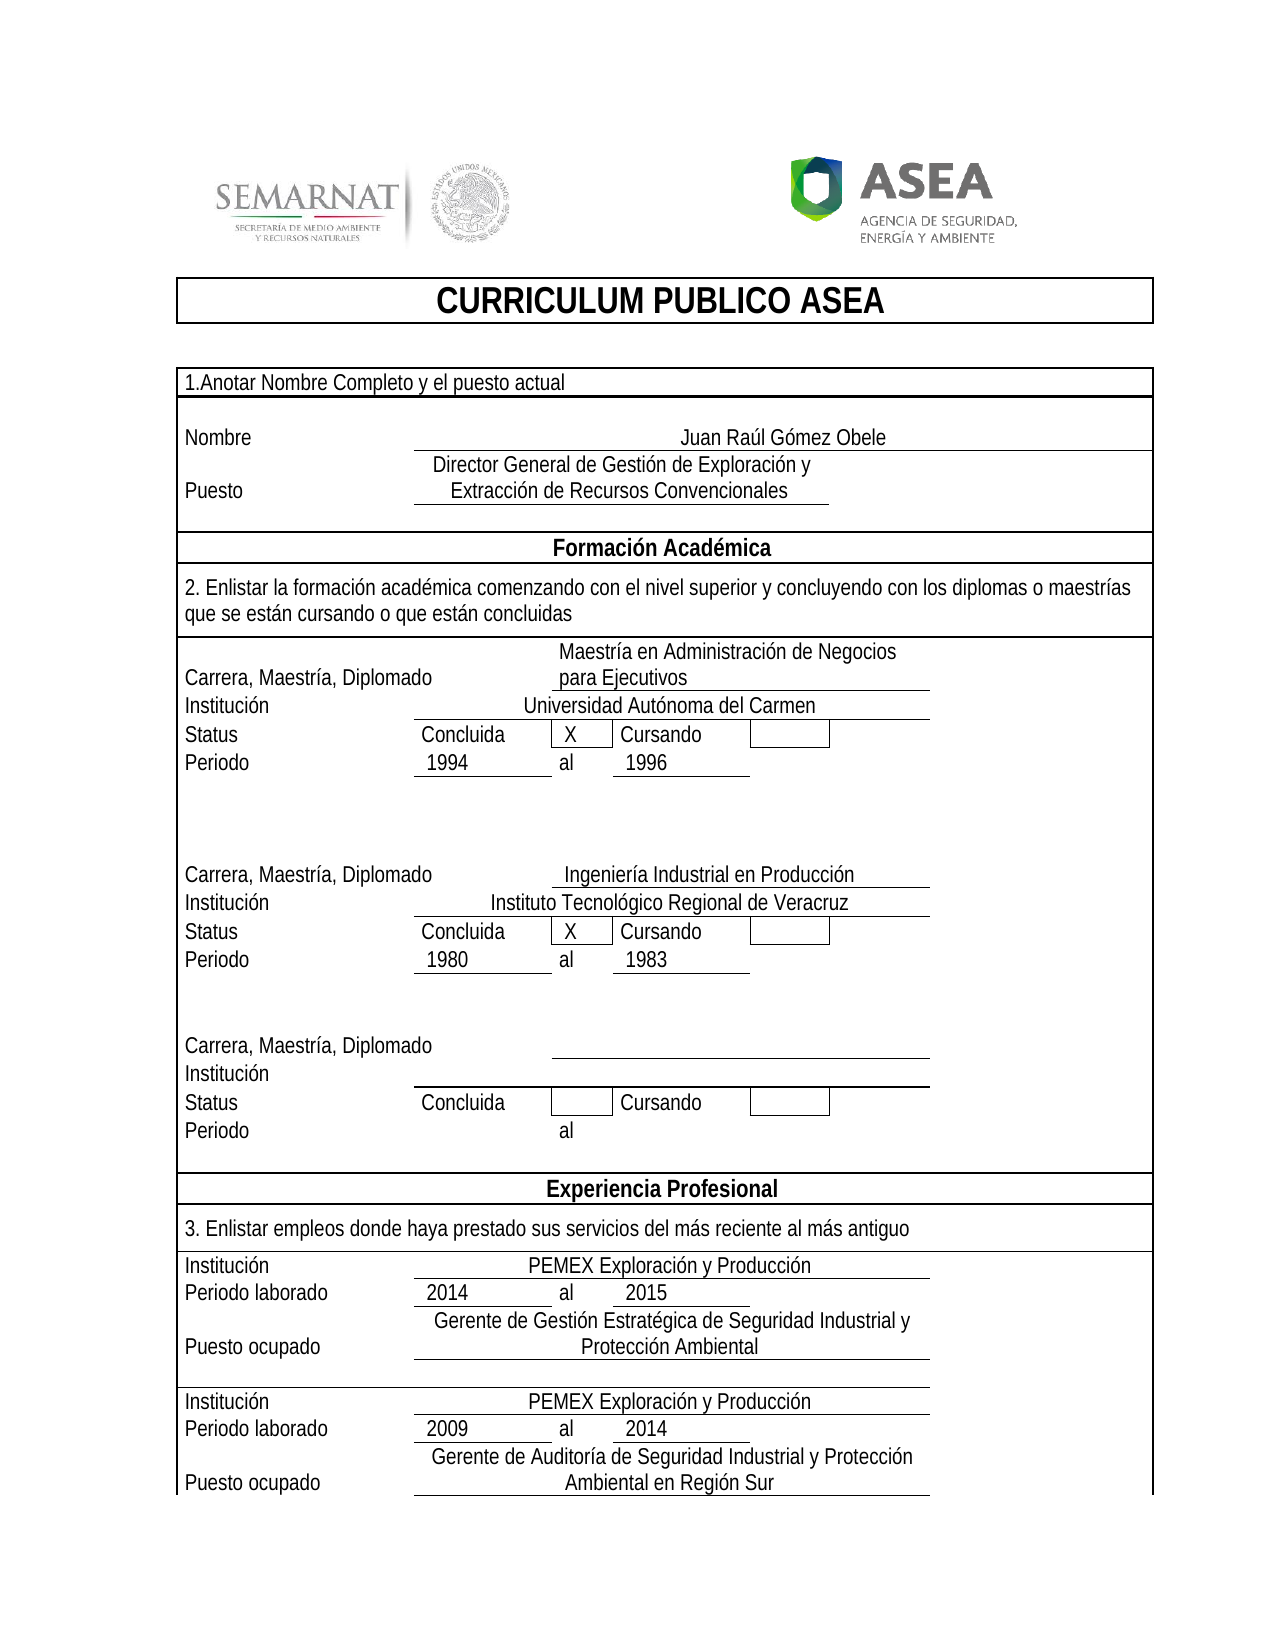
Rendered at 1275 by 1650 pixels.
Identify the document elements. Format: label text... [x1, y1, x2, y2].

table_cell [750, 1116, 829, 1143]
table_cell Juan Raúl Gómez Obele [414, 424, 1152, 450]
table_cell Periodo laborado [178, 1414, 414, 1442]
table_cell [830, 720, 930, 747]
table_cell [750, 973, 829, 1001]
table_cell [178, 398, 414, 424]
table_cell 1983 [613, 944, 750, 973]
table_cell [830, 917, 930, 944]
table_cell [552, 398, 613, 424]
table_cell [613, 1115, 750, 1143]
table_cell 1996 [613, 747, 750, 776]
table_cell [830, 1088, 930, 1115]
table_cell [829, 1115, 930, 1143]
table_cell [613, 228, 750, 252]
table_cell [414, 1360, 552, 1387]
table_cell 2. Enlistar la formación académica comenzando con el nivel superior y concluyendo con los diplomas o maestrías que se están cursando o que están concluidas [178, 564, 1152, 636]
table_cell al [552, 1415, 613, 1442]
table_cell [750, 804, 829, 832]
table_cell [552, 228, 613, 252]
table_cell [829, 944, 930, 973]
table_header [185, 176, 214, 204]
table_cell Status [178, 719, 414, 747]
table_cell Carrera, Maestría, Diplomado [178, 638, 552, 690]
table_cell Director General de Gestión de Exploración y Extracción de Recursos Convencionales [414, 451, 829, 504]
table_cell al [552, 945, 613, 973]
table_cell [930, 204, 1153, 228]
table_cell [414, 974, 552, 1001]
table_cell [552, 505, 613, 531]
table_cell [552, 776, 613, 804]
table_cell [613, 1143, 750, 1172]
table_cell [750, 252, 829, 277]
table_cell Formación Académica [178, 533, 1152, 562]
table_cell Experiencia Profesional [178, 1174, 1152, 1202]
table_cell [178, 1143, 414, 1172]
table_cell Maestría en Administración de Negocios para Ejecutivos [552, 638, 930, 690]
table_cell [750, 945, 829, 973]
table_cell 2014 [414, 1279, 552, 1306]
table_cell Periodo [178, 747, 414, 776]
table_header [750, 148, 829, 204]
table_cell PEMEX Exploración y Producción [414, 1388, 930, 1414]
table_cell Concluida [414, 917, 551, 944]
table_cell [829, 1415, 930, 1442]
table_cell Gerente de Auditoría de Seguridad Industrial y Protección Ambiental en Región Sur [414, 1442, 930, 1495]
table_cell Periodo laborado [178, 1278, 414, 1306]
table_cell Institución [178, 690, 414, 719]
table_cell [930, 451, 1152, 504]
table_header [552, 148, 613, 204]
table_cell X [552, 917, 612, 944]
table_cell [750, 324, 829, 367]
table_cell [177, 228, 214, 252]
table_cell [930, 1252, 1152, 1278]
table_cell Universidad Autónoma del Carmen [414, 690, 930, 719]
table_cell [613, 505, 750, 531]
table_cell [178, 1001, 414, 1029]
table_cell [829, 1360, 930, 1387]
table_cell [414, 324, 552, 367]
table_cell [829, 398, 930, 424]
table_cell Nombre [178, 424, 414, 450]
table_cell Carrera, Maestría, Diplomado [178, 1030, 552, 1058]
table_cell 1994 [414, 747, 552, 776]
table_header [804, 176, 817, 204]
table_cell 2015 [613, 1279, 750, 1306]
table_cell [177, 252, 414, 277]
table_cell [930, 228, 1153, 252]
table_cell [750, 748, 829, 776]
table_cell [177, 324, 414, 367]
table_cell [829, 228, 930, 252]
table_cell [552, 804, 613, 832]
table_cell [930, 324, 1153, 367]
table_cell [829, 324, 930, 367]
table_cell X [552, 720, 612, 747]
table_header [613, 148, 750, 204]
table_cell [750, 1360, 829, 1387]
table_cell [552, 204, 613, 228]
table_cell [414, 804, 552, 832]
table_cell [829, 504, 930, 531]
table_cell [414, 777, 552, 804]
table_cell [930, 1359, 1152, 1387]
table_cell Institución [178, 887, 414, 916]
table_cell [613, 1360, 750, 1387]
table_cell [177, 204, 214, 228]
table_cell al [552, 748, 613, 776]
table_header [414, 148, 552, 204]
table_cell [510, 204, 552, 228]
table_cell [829, 1143, 930, 1172]
table_cell al [552, 1116, 613, 1143]
table_header [930, 148, 1153, 204]
table_cell [613, 777, 750, 804]
table_cell [414, 252, 552, 277]
table_cell [751, 1088, 829, 1115]
table_cell [750, 1415, 829, 1442]
table_cell [750, 398, 829, 424]
table_cell [414, 1058, 930, 1086]
table_header [177, 148, 414, 204]
table_cell [613, 974, 750, 1001]
table_cell [414, 1143, 552, 1172]
table_cell [613, 398, 750, 424]
table_cell [829, 973, 930, 1001]
table_cell [750, 1001, 829, 1029]
table_cell [552, 1143, 613, 1172]
table_cell [414, 398, 552, 424]
table_cell [750, 505, 829, 531]
table_cell Periodo [178, 944, 414, 973]
table_cell [750, 776, 829, 804]
table_cell [178, 804, 414, 832]
table_cell Periodo [178, 1115, 414, 1143]
table_cell Ingeniería Industrial en Producción [552, 833, 930, 887]
table_cell [930, 398, 1152, 424]
table_cell Concluida [414, 720, 551, 747]
table_cell Institución [178, 1388, 414, 1414]
table_cell [414, 1115, 552, 1143]
table_cell [930, 1278, 1152, 1306]
table_cell al [552, 1279, 613, 1306]
table_cell [829, 252, 930, 277]
table_cell Carrera, Maestría, Diplomado [178, 833, 552, 887]
table_header [758, 176, 791, 204]
table_cell [750, 1143, 829, 1172]
table_cell [829, 451, 930, 504]
table_cell Gerente de Gestión Estratégica de Seguridad Industrial y Protección Ambiental [414, 1306, 930, 1359]
table_header [829, 148, 930, 204]
table_cell [750, 228, 829, 252]
table_cell [510, 228, 552, 252]
table_cell [750, 1279, 829, 1306]
table_cell [751, 917, 829, 944]
table_cell Cursando [613, 917, 750, 944]
table_cell [552, 973, 613, 1001]
table_cell [552, 1001, 613, 1029]
table_cell Puesto ocupado [178, 1306, 414, 1359]
table_cell 2014 [613, 1415, 750, 1442]
table_cell [414, 505, 552, 531]
table_cell [930, 1442, 1152, 1495]
table_cell Concluida [414, 1088, 551, 1115]
table_cell [613, 204, 750, 228]
table_cell [552, 252, 613, 277]
table_cell [829, 1001, 930, 1029]
table_header [804, 172, 829, 203]
table_cell Cursando [613, 720, 750, 747]
table_cell [930, 252, 1153, 277]
table_cell Puesto [178, 450, 414, 504]
table_cell [829, 804, 930, 832]
table_cell 1980 [414, 944, 552, 973]
table_cell [178, 776, 414, 804]
table_cell [613, 1001, 750, 1029]
table_cell [829, 204, 930, 228]
table_cell Instituto Tecnológico Regional de Veracruz [414, 887, 930, 916]
table_cell 1.Anotar Nombre Completo y el puesto actual [178, 369, 1152, 395]
table_cell [829, 776, 930, 804]
table_cell CURRICULUM PUBLICO ASEA [178, 279, 1152, 322]
table_cell [613, 324, 750, 367]
table_cell [613, 804, 750, 832]
table_cell [829, 1279, 930, 1306]
table_cell [930, 1306, 1152, 1359]
table_cell PEMEX Exploración y Producción [414, 1252, 930, 1278]
table_cell [751, 720, 829, 747]
table_cell [750, 204, 829, 228]
table_cell [552, 1360, 613, 1387]
table_cell Cursando [613, 1088, 750, 1115]
table_cell [414, 1001, 552, 1029]
table_cell Institución [178, 1058, 414, 1086]
table_cell [552, 1088, 612, 1115]
table_cell [552, 1030, 930, 1058]
table_cell [930, 638, 1152, 1172]
table_cell [613, 252, 750, 277]
table_cell 3. Enlistar empleos donde haya prestado sus servicios del más reciente al más antiguo [178, 1205, 1152, 1251]
table_cell Status [178, 1086, 414, 1115]
table_cell Puesto ocupado [178, 1442, 414, 1495]
table_cell [930, 1387, 1152, 1414]
table_cell [552, 324, 613, 367]
table_cell Status [178, 916, 414, 944]
table_cell Institución [178, 1252, 414, 1278]
table_cell [178, 504, 414, 531]
table_cell [178, 973, 414, 1001]
table_cell [930, 504, 1152, 531]
table_cell 2009 [414, 1415, 552, 1442]
table_cell [930, 1414, 1152, 1442]
table_cell [178, 1359, 414, 1387]
table_cell [829, 747, 930, 776]
